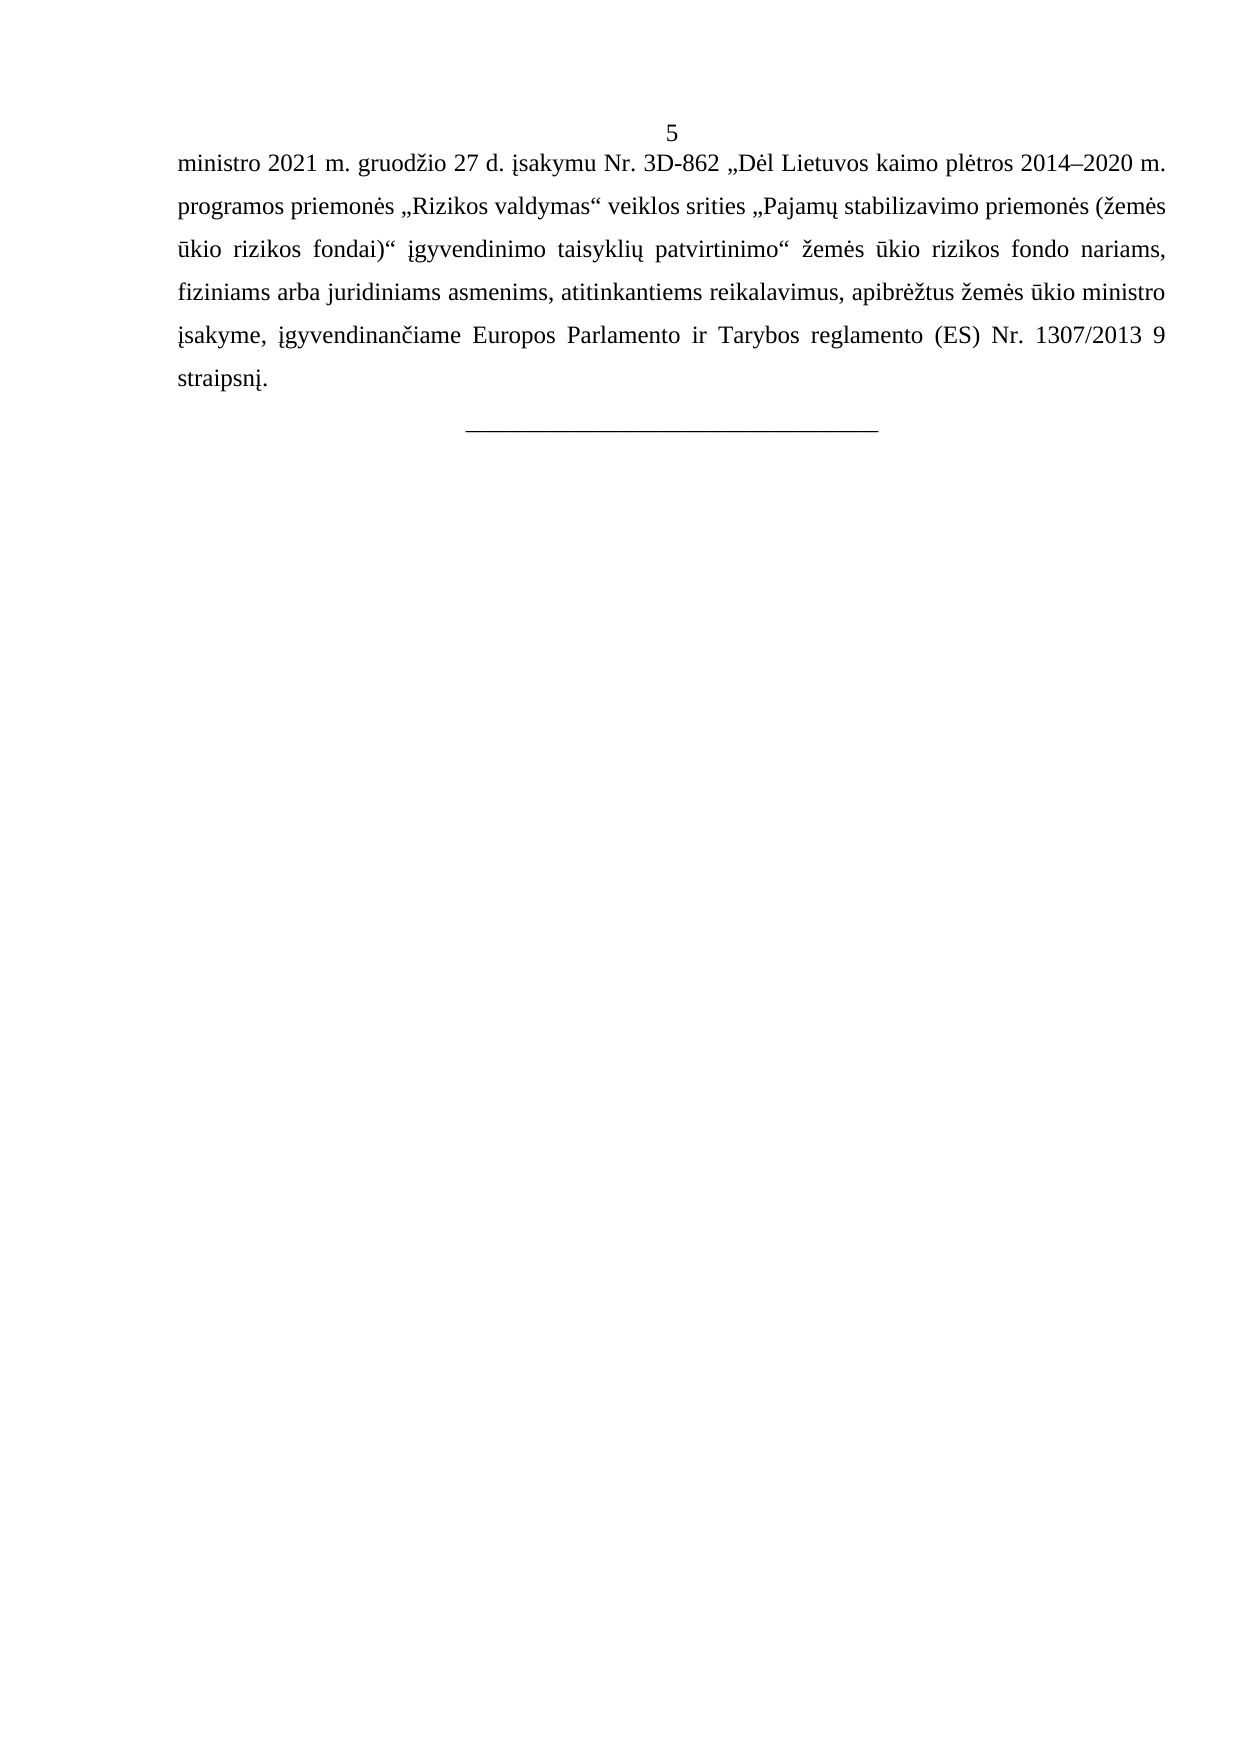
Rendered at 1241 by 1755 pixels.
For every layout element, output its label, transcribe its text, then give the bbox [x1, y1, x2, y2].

text ministro 2021 m. gruodžio 27 d. įsakymu Nr. 3D-862 „Dėl Lietuvos kaimo plėtros 2014–2020 m. programos priemonės „Rizikos valdymas“ veiklos srities „Pajamų stabilizavimo priemonės (žemės ūkio rizikos fondai)“ įgyvendinimo taisyklių patvirtinimo“ žemės ūkio rizikos fondo nariams, fiziniams arba juridiniams asmenims, atitinkantiems reikalavimus, apibrėžtus žemės ūkio ministro įsakyme, įgyvendinančiame Europos Parlamento ir Tarybos reglamento (ES) Nr. 1307/2013 9 straipsnį. [177, 148, 1166, 392]
text _________________________________ [177, 406, 1166, 435]
